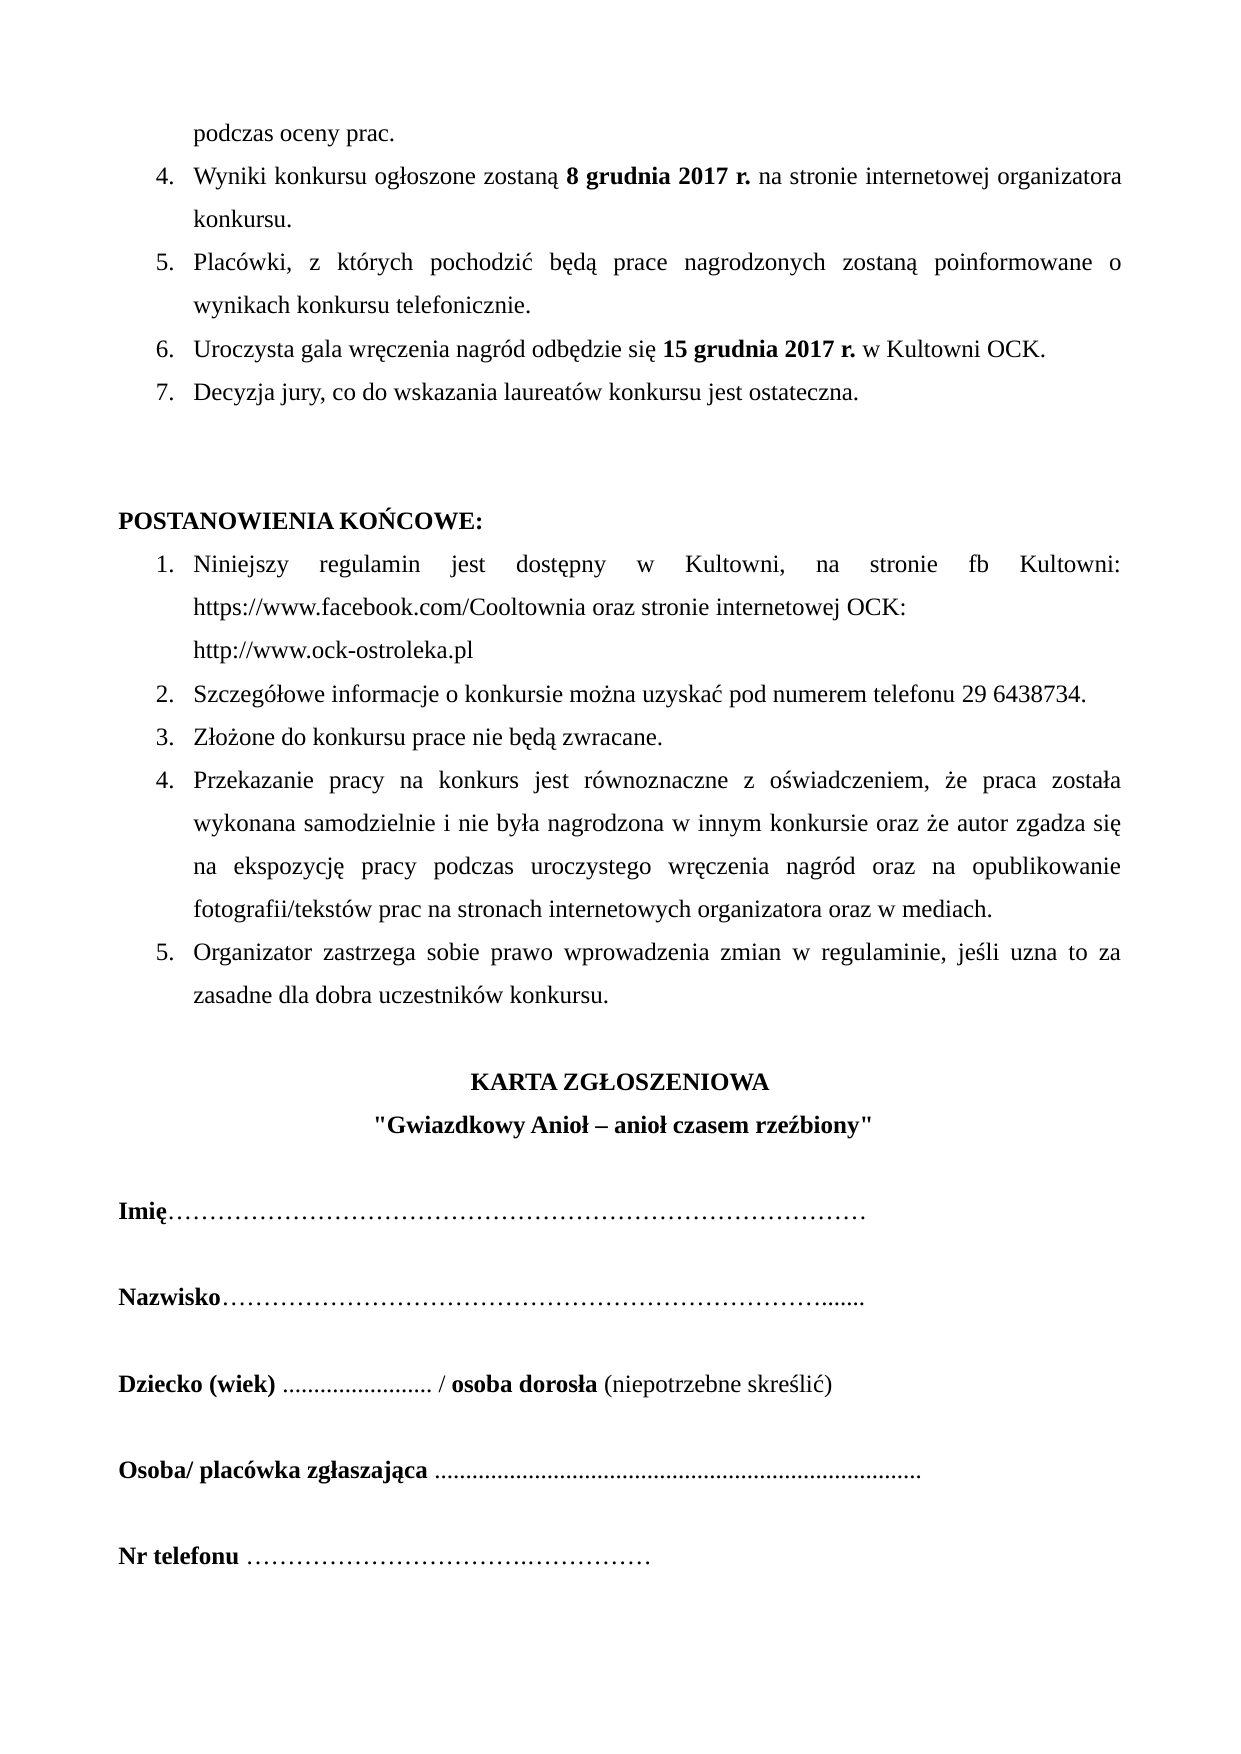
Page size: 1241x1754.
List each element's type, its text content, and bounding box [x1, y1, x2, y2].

list Wyniki konkursu ogłoszone zostaną 8 grudnia 2017 r. na stronie internetowej organizatora konkursu. [156, 161, 1122, 233]
text "Gwiazdkowy Anioł – anioł czasem rzeźbiony" [118, 1110, 1122, 1139]
list Przekazanie pracy na konkurs jest równoznaczne z oświadczeniem, że praca została wykonana samodzielnie i nie była nagrodzona w innym konkursie oraz że autor zgadza się na ekspozycję pracy podczas uroczystego wręczenia nagród oraz na opublikowanie fotografii/tekstów prac na stronach internetowych organizatora oraz w mediach. [156, 765, 1122, 923]
text [118, 1584, 1122, 1613]
text POSTANOWIENIA KOŃCOWE: [118, 506, 1122, 535]
list http://www.ock-ostroleka.pl [156, 636, 1122, 664]
text KARTA ZGŁOSZENIOWA [118, 1067, 1122, 1096]
list Niniejszy regulamin jest dostępny w Kultowni, na stronie fb Kultowni: https://www.facebook.com/Cooltownia oraz stronie internetowej OCK: [156, 549, 1122, 621]
list Szczegółowe informacje o konkursie można uzyskać pod numerem telefonu 29 6438734. [156, 679, 1122, 707]
list Uroczysta gala wręczenia nagród odbędzie się 15 grudnia 2017 r. w Kultowni OCK. [156, 334, 1122, 362]
list Placówki, z których pochodzić będą prace nagrodzonych zostaną poinformowane o wynikach konkursu telefonicznie. [156, 247, 1122, 319]
list Decyzja jury, co do wskazania laureatów konkursu jest ostateczna. [156, 377, 1122, 406]
list podczas oceny prac. [156, 118, 1122, 147]
text Nr telefonu …………………………….…………… [118, 1498, 1122, 1570]
text Osoba/ placówka zgłaszająca .............................................................................. [118, 1412, 1122, 1484]
text Imię………………………………………………………………………… [118, 1153, 1122, 1225]
text Nazwisko………………………………………………………………....... [118, 1239, 1122, 1311]
list Organizator zastrzega sobie prawo wprowadzenia zmian w regulaminie, jeśli uzna to za zasadne dla dobra uczestników konkursu. [156, 937, 1122, 1009]
text Dziecko (wiek) ........................ / osoba dorosła (niepotrzebne skreślić) [118, 1326, 1122, 1397]
list Złożone do konkursu prace nie będą zwracane. [156, 722, 1122, 751]
